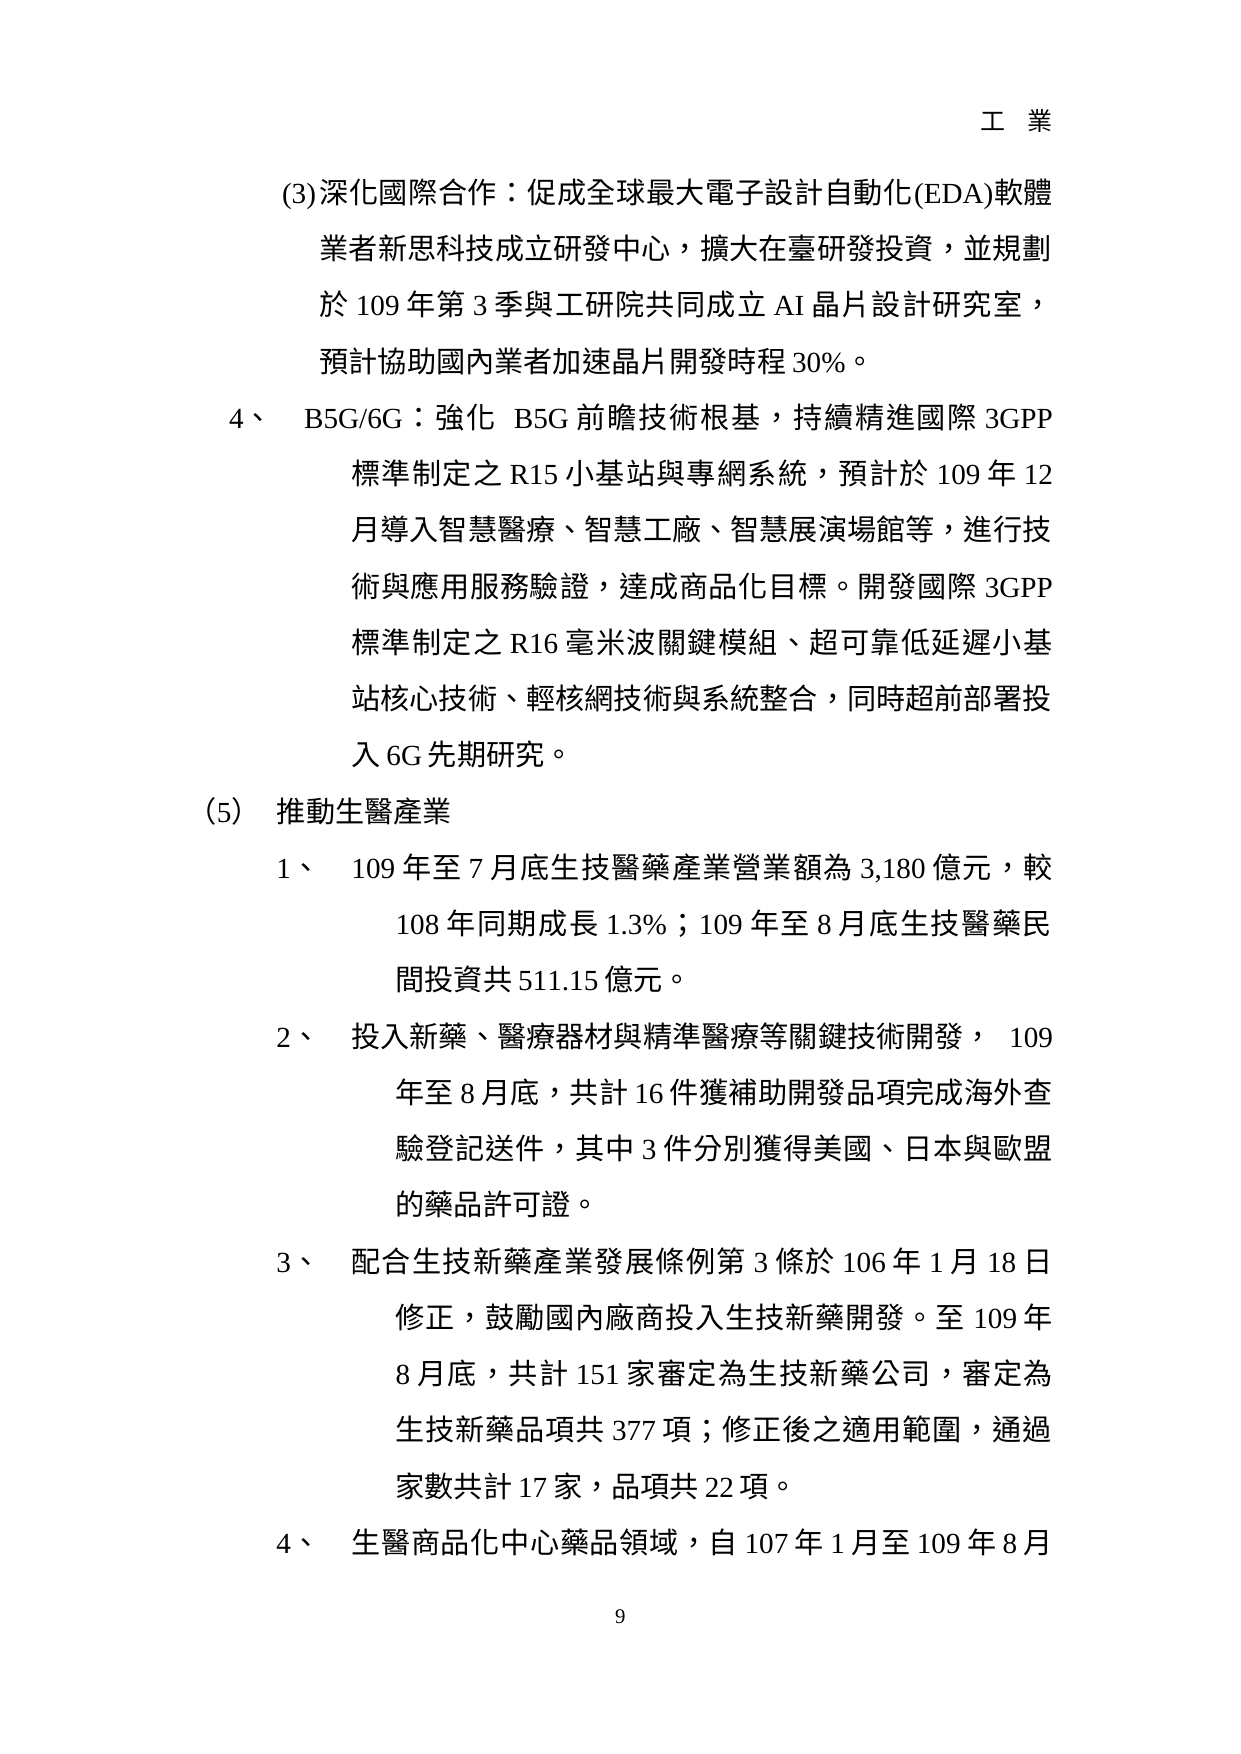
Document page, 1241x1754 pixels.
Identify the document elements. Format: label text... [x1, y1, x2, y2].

list B5G/6G：強化 B5G前瞻技術根基，持續精進國際3GPP標準制定之R15小基站與專網系統，預計於109年12月導入智慧醫療、智慧工廠、智慧展演場館等，進行技術與應用服務驗證，達成商品化目標。開發國際3GPP標準制定之R16毫米波關鍵模組、超可靠低延遲小基站核心技術、輕核網技術與系統整合，同時超前部署投入6G先期研究。 [229, 383, 1053, 777]
list 推動生醫產業 [187, 777, 1053, 833]
list 配合生技新藥產業發展條例第3條於106年1月18日修正，鼓勵國內廠商投入生技新藥開發。至109年8月底，共計151家審定為生技新藥公司，審定為生技新藥品項共377項；修正後之適用範圍，通過家數共計17家，品項共22項。 [276, 1227, 1053, 1508]
list 深化國際合作：促成全球最大電子設計自動化(EDA)軟體業者新思科技成立研發中心，擴大在臺研發投資，並規劃於109年第3季與工研院共同成立AI晶片設計研究室，預計協助國內業者加速晶片開發時程30%。 [282, 158, 1053, 383]
list 生醫商品化中心藥品領域，自107年1月至109年8月 [276, 1508, 1053, 1564]
list 109年至7月底生技醫藥產業營業額為3,180億元，較108年同期成長1.3%；109年至8月底生技醫藥民間投資共511.15億元。 [276, 833, 1053, 1002]
list 投入新藥、醫療器材與精準醫療等關鍵技術開發， 109年至8月底，共計16件獲補助開發品項完成海外查驗登記送件，其中3件分別獲得美國、日本與歐盟的藥品許可證。 [276, 1002, 1053, 1227]
